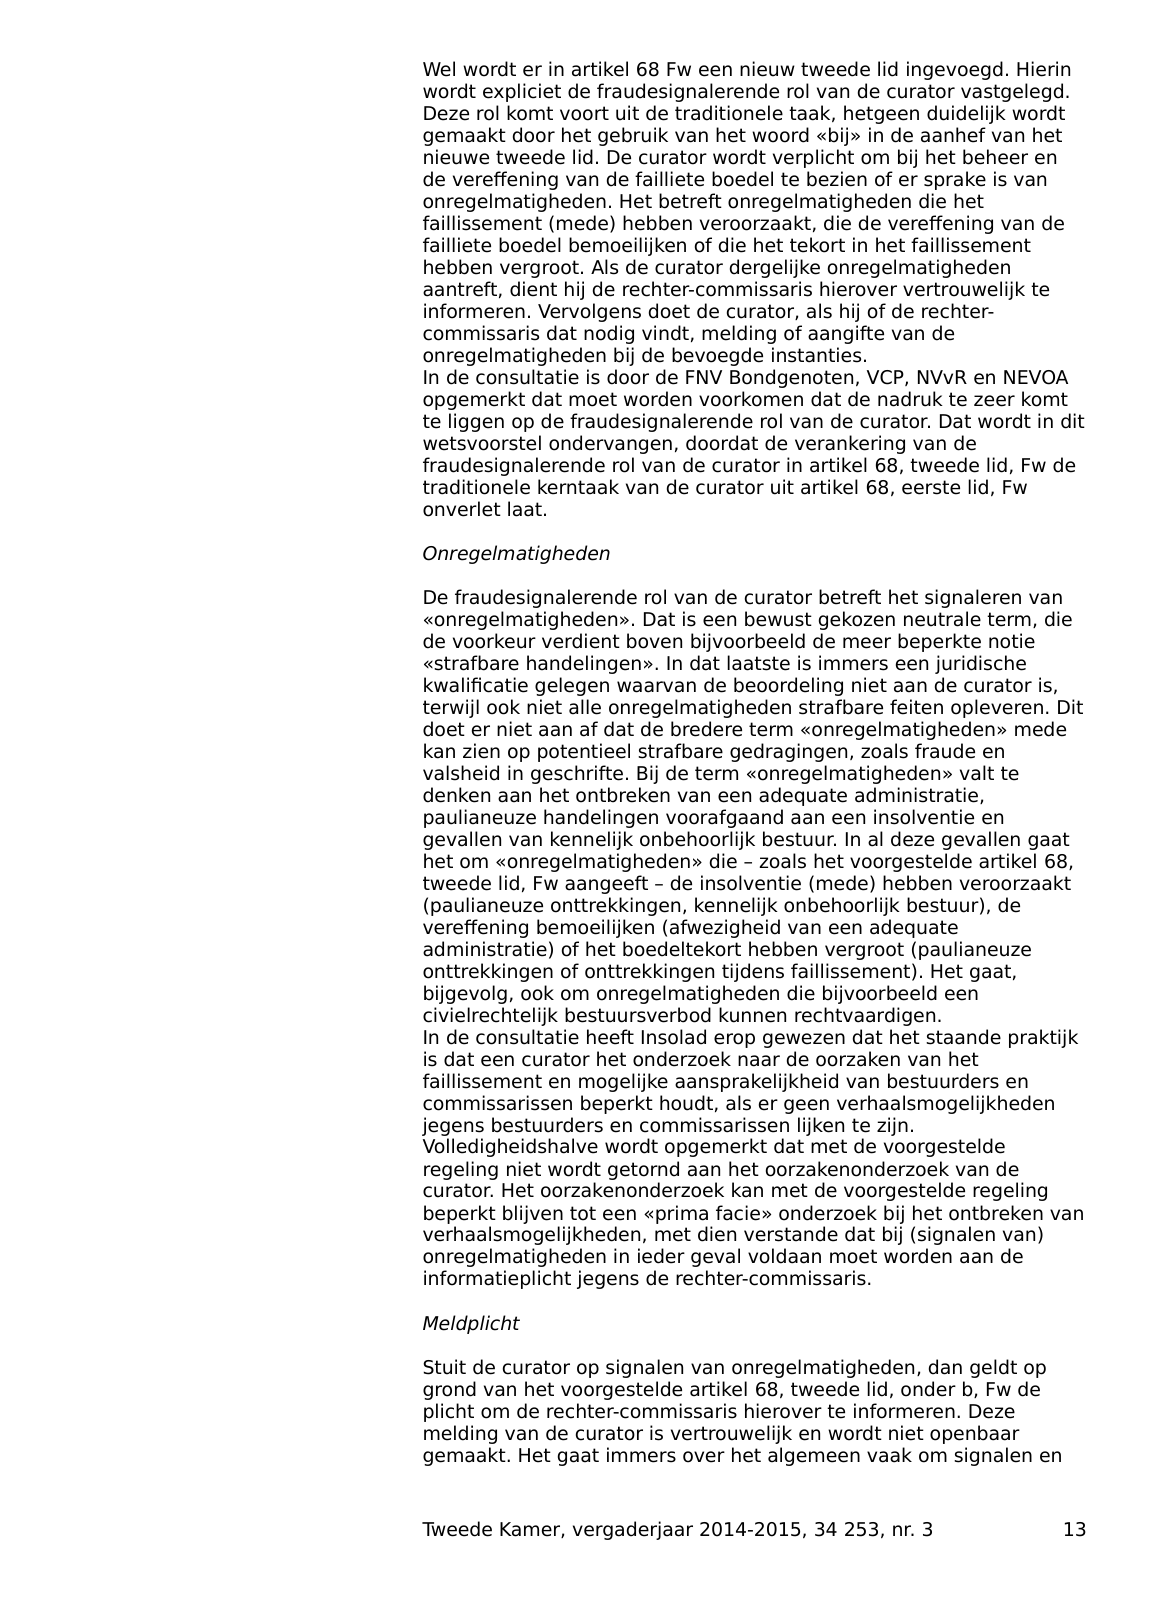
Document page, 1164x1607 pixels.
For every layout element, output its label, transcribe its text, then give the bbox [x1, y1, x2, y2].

text De fraudesignalerende rol van de curator betreft het signaleren van «onregelmatigheden». Dat is een bewust gekozen neutrale term, die de voorkeur verdient boven bijvoorbeeld de meer beperkte notie «strafbare handelingen». In dat laatste is immers een juridische kwalificatie gelegen waarvan de beoordeling niet aan de curator is, terwijl ook niet alle onregelmatigheden strafbare feiten opleveren. Dit doet er niet aan af dat de bredere term «onregelmatigheden» mede kan zien op potentieel strafbare gedragingen, zoals fraude en valsheid in geschrifte. Bij de term «onregelmatigheden» valt te denken aan het ontbreken van een adequate administratie, paulianeuze handelingen voorafgaand aan een insolventie en gevallen van kennelijk onbehoorlijk bestuur. In al deze gevallen gaat het om «onregelmatigheden» die – zoals het voorgestelde artikel 68, tweede lid, Fw aangeeft – de insolventie (mede) hebben veroorzaakt (paulianeuze onttrekkingen, kennelijk onbehoorlijk bestuur), de vereffening bemoeilijken (afwezigheid van een adequate administratie) of het boedeltekort hebben vergroot (paulianeuze onttrekkingen of onttrekkingen tijdens faillissement). Het gaat, bijgevolg, ook om onregelmatigheden die bijvoorbeeld een civielrechtelijk bestuursverbod kunnen rechtvaardigen. [422, 587, 1087, 1027]
text Stuit de curator op signalen van onregelmatigheden, dan geldt op grond van het voorgestelde artikel 68, tweede lid, onder b, Fw de plicht om de rechter-commissaris hierover te informeren. Deze melding van de curator is vertrouwelijk en wordt niet openbaar gemaakt. Het gaat immers over het algemeen vaak om signalen en [422, 1357, 1087, 1467]
subtitle Meldplicht [422, 1312, 1087, 1334]
subtitle Onregelmatigheden [422, 543, 1087, 565]
text Wel wordt er in artikel 68 Fw een nieuw tweede lid ingevoegd. Hierin wordt expliciet de fraudesignalerende rol van de curator vastgelegd. Deze rol komt voort uit de traditionele taak, hetgeen duidelijk wordt gemaakt door het gebruik van het woord «bij» in de aanhef van het nieuwe tweede lid. De curator wordt verplicht om bij het beheer en de vereffening van de failliete boedel te bezien of er sprake is van onregelmatigheden. Het betreft onregelmatigheden die het faillissement (mede) hebben veroorzaakt, die de vereffening van de failliete boedel bemoeilijken of die het tekort in het faillissement hebben vergroot. Als de curator dergelijke onregelmatigheden aantreft, dient hij de rechter-commissaris hierover vertrouwelijk te informeren. Vervolgens doet de curator, als hij of de rechter-commissaris dat nodig vindt, melding of aangifte van de onregelmatigheden bij de bevoegde instanties. [422, 59, 1087, 367]
text In de consultatie heeft Insolad erop gewezen dat het staande praktijk is dat een curator het onderzoek naar de oorzaken van het faillissement en mogelijke aansprakelijkheid van bestuurders en commissarissen beperkt houdt, als er geen verhaalsmogelijkheden jegens bestuurders en commissarissen lijken te zijn. Volledigheidshalve wordt opgemerkt dat met de voorgestelde regeling niet wordt getornd aan het oorzakenonderzoek van de curator. Het oorzakenonderzoek kan met de voorgestelde regeling beperkt blijven tot een «prima facie» onderzoek bij het ontbreken van verhaalsmogelijkheden, met dien verstande dat bij (signalen van) onregelmatigheden in ieder geval voldaan moet worden aan de informatieplicht jegens de rechter-commissaris. [422, 1027, 1087, 1290]
text In de consultatie is door de FNV Bondgenoten, VCP, NVvR en NEVOA opgemerkt dat moet worden voorkomen dat de nadruk te zeer komt te liggen op de fraudesignalerende rol van de curator. Dat wordt in dit wetsvoorstel ondervangen, doordat de verankering van de fraudesignalerende rol van de curator in artikel 68, tweede lid, Fw de traditionele kerntaak van de curator uit artikel 68, eerste lid, Fw onverlet laat. [422, 367, 1087, 521]
